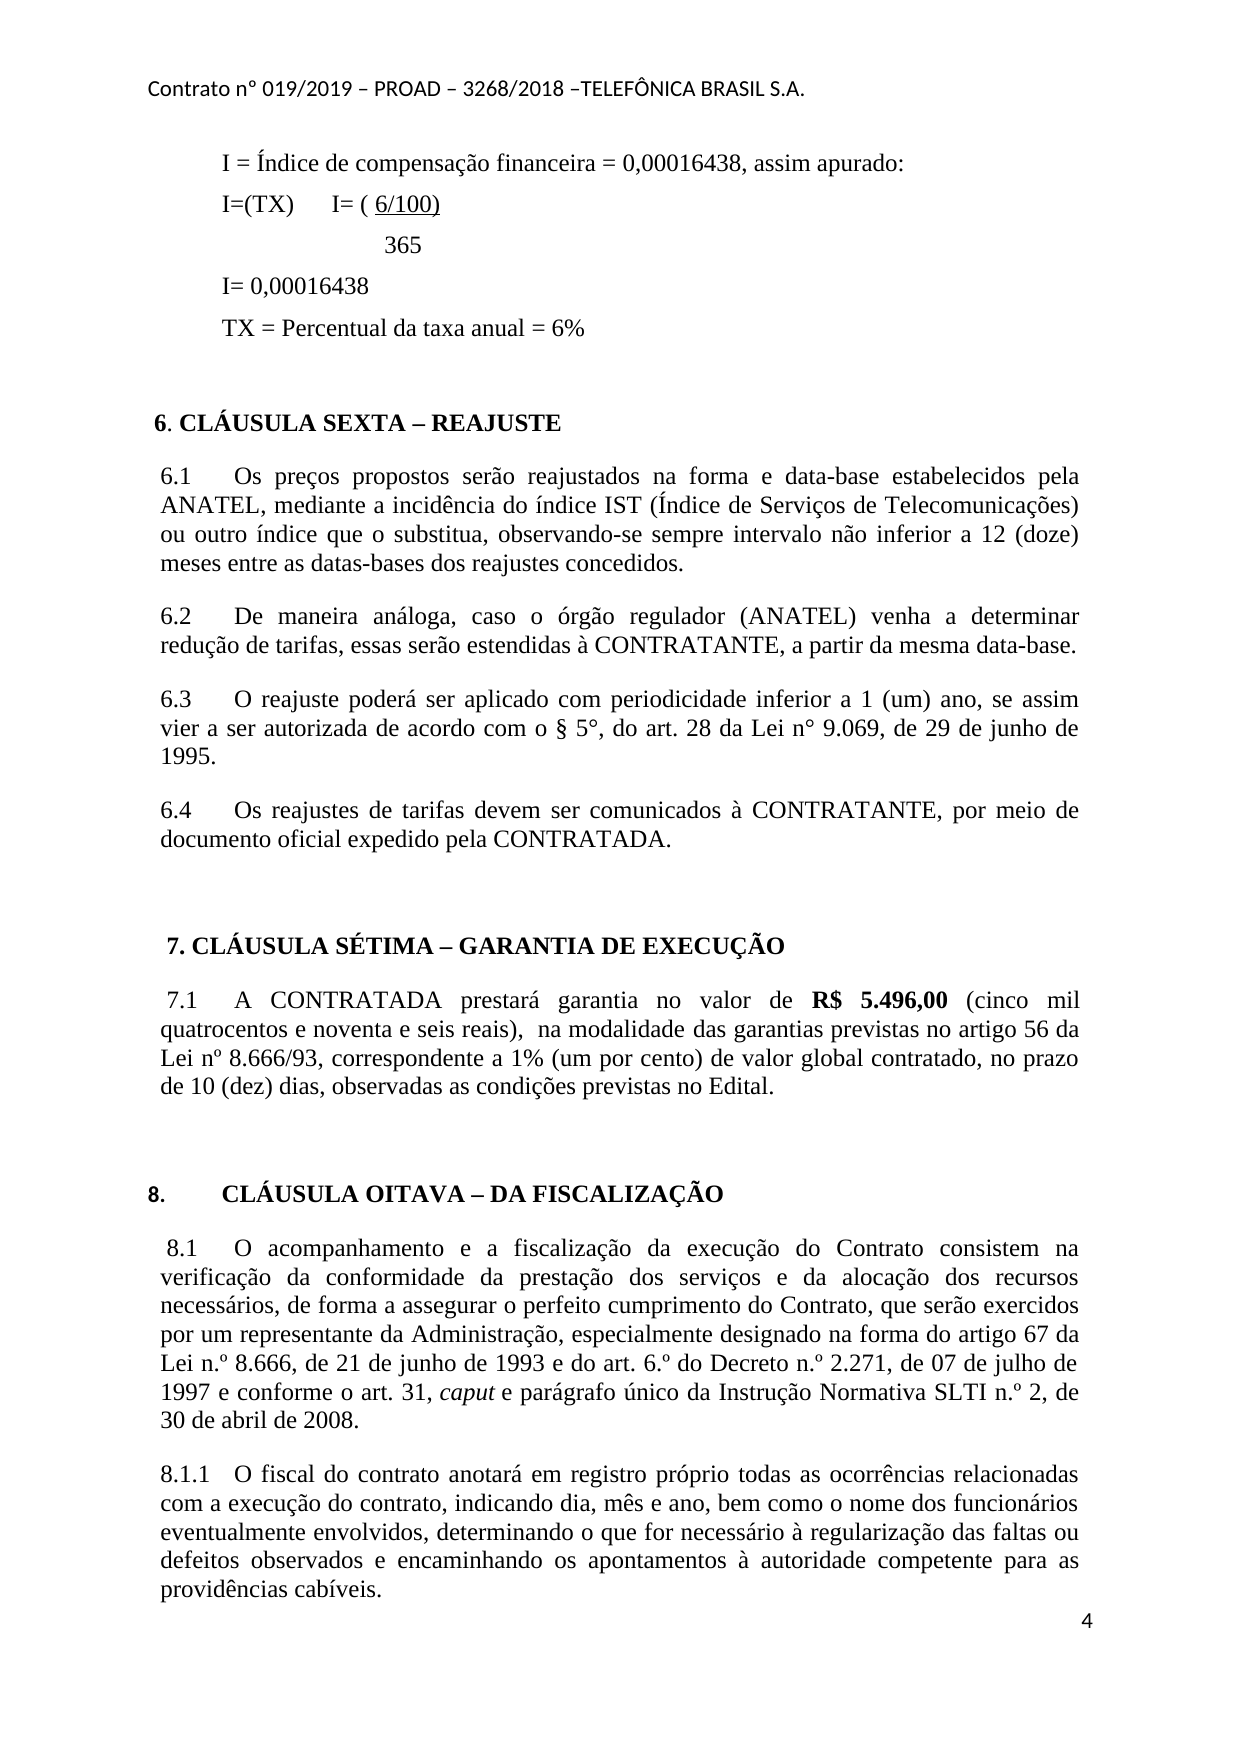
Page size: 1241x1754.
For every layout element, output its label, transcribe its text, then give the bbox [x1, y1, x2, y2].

text 6.3 O reajuste poderá ser aplicado com periodicidade inferior a 1 (um) ano, se assim vier a ser autorizada de acordo com o § 5°, do art. 28 da Lei n° 9.069, de 29 de junho de 1995. [160, 684, 1080, 770]
text 8.1 O acompanhamento e a fiscalização da execução do Contrato consistem na verificação da conformidade da prestação dos serviços e da alocação dos recursos necessários, de forma a assegurar o perfeito cumprimento do Contrato, que serão exercidos por um representante da Administração, especialmente designado na forma do artigo 67 da Lei n.º 8.666, de 21 de junho de 1993 e do art. 6.º do Decreto n.º 2.271, de 07 de julho de 1997 e conforme o art. 31, caput e parágrafo único da Instrução Normativa SLTI n.º 2, de 30 de abril de 2008. [160, 1233, 1080, 1434]
text 6.2 De maneira análoga, caso o órgão regulador (ANATEL) venha a determinar redução de tarifas, essas serão estendidas à CONTRATANTE, a partir da mesma data-base. [160, 601, 1080, 659]
text I= 0,00016438 [222, 271, 1080, 300]
list CLÁUSULA OITAVA – DA FISCALIZAÇÃO [148, 1179, 1080, 1208]
text TX = Percentual da taxa anual = 6% [222, 313, 1080, 341]
text I=(TX) I= ( 6/100) [222, 189, 1080, 218]
text 6.1 Os preços propostos serão reajustados na forma e data-base estabelecidos pela ANATEL, mediante a incidência do índice IST (Índice de Serviços de Telecomunicações) ou outro índice que o substitua, observando-se sempre intervalo não inferior a 12 (doze) meses entre as datas-bases dos reajustes concedidos. [160, 461, 1080, 576]
text 8.1.1 O fiscal do contrato anotará em registro próprio todas as ocorrências relacionadas com a execução do contrato, indicando dia, mês e ano, bem como o nome dos funcionários eventualmente envolvidos, determinando o que for necessário à regularização das faltas ou defeitos observados e encaminhando os apontamentos à autoridade competente para as providências cabíveis. [160, 1459, 1080, 1603]
text 7.1 A CONTRATADA prestará garantia no valor de R$ 5.496,00 (cinco mil quatrocentos e noventa e seis reais), na modalidade das garantias previstas no artigo 56 da Lei nº 8.666/93, correspondente a 1% (um por cento) de valor global contratado, no prazo de 10 (dez) dias, observadas as condições previstas no Edital. [160, 985, 1080, 1100]
text 365 [222, 230, 1080, 259]
text I = Índice de compensação financeira = 0,00016438, assim apurado: [222, 148, 1080, 176]
text 6.4 Os reajustes de tarifas devem ser comunicados à CONTRATANTE, por meio de documento oficial expedido pela CONTRATADA. [160, 795, 1080, 853]
text 7. CLÁUSULA SÉTIMA – GARANTIA DE EXECUÇÃO [160, 931, 1080, 960]
text 6. CLÁUSULA SEXTA – REAJUSTE [148, 408, 1092, 436]
